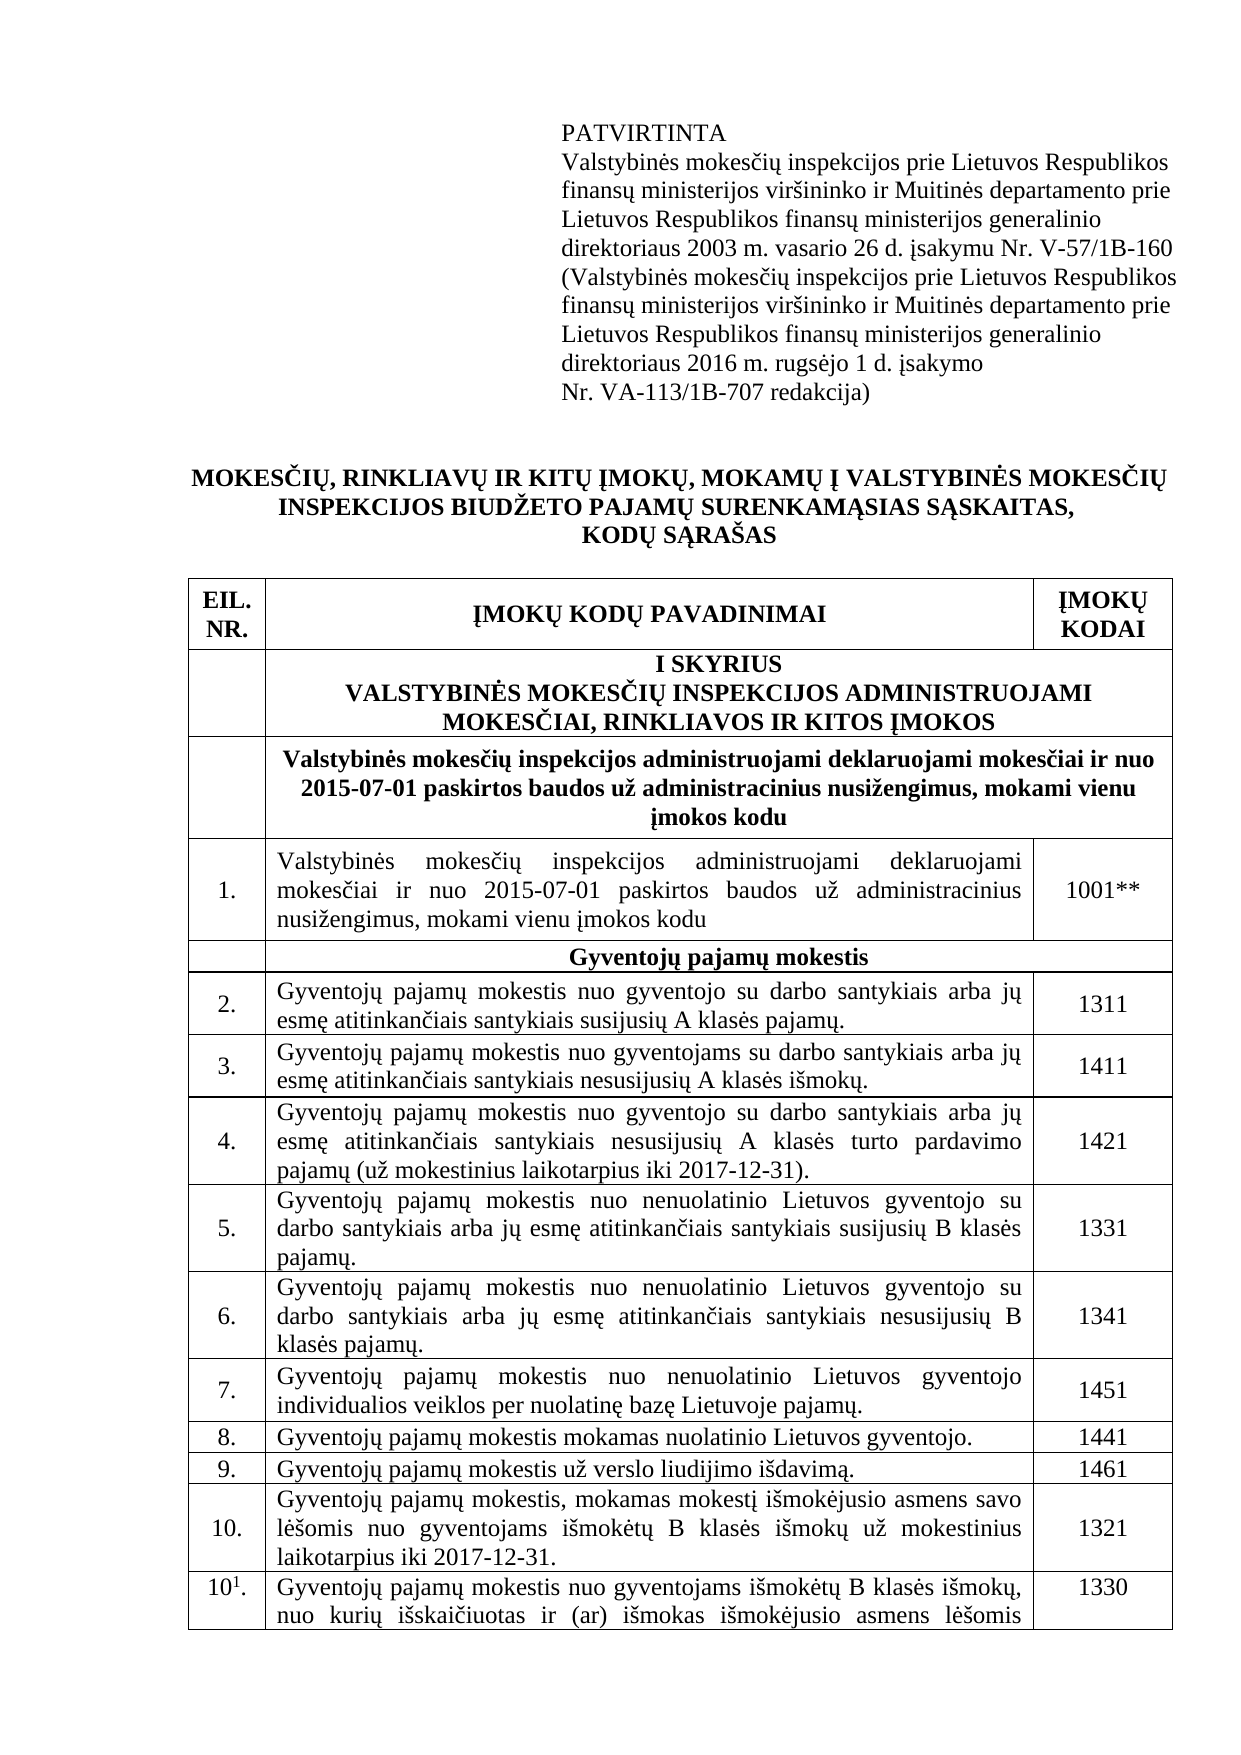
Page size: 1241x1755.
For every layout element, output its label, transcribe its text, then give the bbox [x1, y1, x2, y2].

table_header EIL. NR. [189, 579, 265, 648]
text finansų ministerijos viršininko ir Muitinės departamento prie [177, 291, 1181, 319]
text PATVIRTINTA [561, 118, 1181, 147]
table_cell Gyventojų pajamų mokestis už verslo liudijimo išdavimą. [266, 1453, 1033, 1483]
table_cell 4. [189, 1098, 265, 1184]
table_cell 1321 [1034, 1484, 1172, 1571]
text finansų ministerijos viršininko ir Muitinės departamento prie [177, 176, 1181, 204]
text Valstybinės mokesčių inspekcijos prie Lietuvos Respublikos [177, 147, 1181, 176]
table_cell 1421 [1034, 1098, 1172, 1184]
table_cell 101. [189, 1572, 265, 1629]
table_cell Gyventojų pajamų mokestis nuo gyventojams su darbo santykiais arba jų esmę atitinkančiais santykiais nesusijusių A klasės išmokų. [266, 1035, 1033, 1096]
text KODŲ SĄRAŠAS [177, 521, 1181, 549]
table_cell 10. [189, 1484, 265, 1571]
table_cell 2. [189, 973, 265, 1034]
table_cell [189, 737, 265, 838]
table_cell 1330 [1034, 1572, 1172, 1629]
table_header ĮMOKŲ KODŲ PAVADINIMAI [266, 579, 1033, 648]
text MOKESČIŲ, RINKLIAVŲ IR KITŲ ĮMOKŲ, MOKAMŲ Į VALSTYBINĖS MOKESČIŲ INSPEKCIJOS BIUDŽETO PAJAMŲ SURENKAMĄSIAS SĄSKAITAS, [177, 463, 1181, 521]
table_cell Valstybinės mokesčių inspekcijos administruojami deklaruojami mokesčiai ir nuo 2015-07-01 paskirtos baudos už administracinius nusižengimus, mokami vienu įmokos kodu [266, 737, 1172, 838]
table_cell 1411 [1034, 1035, 1172, 1096]
table_header ĮMOKŲ KODAI [1034, 579, 1172, 648]
table_cell 5. [189, 1185, 265, 1271]
table_cell Gyventojų pajamų mokestis, mokamas mokestį išmokėjusio asmens savo lėšomis nuo gyventojams išmokėtų B klasės išmokų už mokestinius laikotarpius iki 2017-12-31. [266, 1484, 1033, 1571]
table_cell Gyventojų pajamų mokestis nuo gyventojams išmokėtų B klasės išmokų, nuo kurių išskaičiuotas ir (ar) išmokas išmokėjusio asmens lėšomis [266, 1572, 1033, 1629]
table_cell 8. [189, 1422, 265, 1452]
table_cell Gyventojų pajamų mokestis nuo gyventojo su darbo santykiais arba jų esmę atitinkančiais santykiais susijusių A klasės pajamų. [266, 973, 1033, 1034]
text Nr. VA-113/1B-707 redakcija) [177, 377, 1181, 406]
table_cell 7. [189, 1359, 265, 1421]
table_cell 9. [189, 1453, 265, 1483]
table_cell 3. [189, 1035, 265, 1096]
table_cell 1341 [1034, 1272, 1172, 1358]
table_cell Gyventojų pajamų mokestis mokamas nuolatinio Lietuvos gyventojo. [266, 1422, 1033, 1452]
table_cell 1001** [1034, 839, 1172, 940]
table_cell [189, 941, 265, 971]
table_cell Gyventojų pajamų mokestis [266, 941, 1172, 971]
table_cell Gyventojų pajamų mokestis nuo nenuolatinio Lietuvos gyventojo su darbo santykiais arba jų esmę atitinkančiais santykiais nesusijusių B klasės pajamų. [266, 1272, 1033, 1358]
text (Valstybinės mokesčių inspekcijos prie Lietuvos Respublikos [177, 262, 1181, 291]
table_cell 1331 [1034, 1185, 1172, 1271]
table_cell Valstybinės mokesčių inspekcijos administruojami deklaruojami mokesčiai ir nuo 2015-07-01 paskirtos baudos už administracinius nusižengimus, mokami vienu įmokos kodu [266, 839, 1033, 940]
table_cell Gyventojų pajamų mokestis nuo nenuolatinio Lietuvos gyventojo su darbo santykiais arba jų esmę atitinkančiais santykiais susijusių B klasės pajamų. [266, 1185, 1033, 1271]
table_cell 1461 [1034, 1453, 1172, 1483]
table_cell 1. [189, 839, 265, 940]
text Lietuvos Respublikos finansų ministerijos generalinio [177, 204, 1181, 233]
text Lietuvos Respublikos finansų ministerijos generalinio [177, 319, 1181, 348]
table_cell Gyventojų pajamų mokestis nuo nenuolatinio Lietuvos gyventojo individualios veiklos per nuolatinę bazę Lietuvoje pajamų. [266, 1359, 1033, 1421]
table_cell 1441 [1034, 1422, 1172, 1452]
table_cell 6. [189, 1272, 265, 1358]
table_cell [189, 650, 265, 736]
table_cell 1311 [1034, 973, 1172, 1034]
text direktoriaus 2016 m. rugsėjo 1 d. įsakymo [177, 348, 1181, 377]
text direktoriaus 2003 m. vasario 26 d. įsakymu Nr. V-57/1B-160 [177, 233, 1181, 262]
table_cell Gyventojų pajamų mokestis nuo gyventojo su darbo santykiais arba jų esmę atitinkančiais santykiais nesusijusių A klasės turto pardavimo pajamų (už mokestinius laikotarpius iki 2017-12-31). [266, 1098, 1033, 1184]
table_cell I SKYRIUS VALSTYBINĖS MOKESČIŲ INSPEKCIJOS ADMINISTRUOJAMI MOKESČIAI, RINKLIAVOS IR KITOS ĮMOKOS [266, 650, 1172, 736]
table_cell 1451 [1034, 1359, 1172, 1421]
